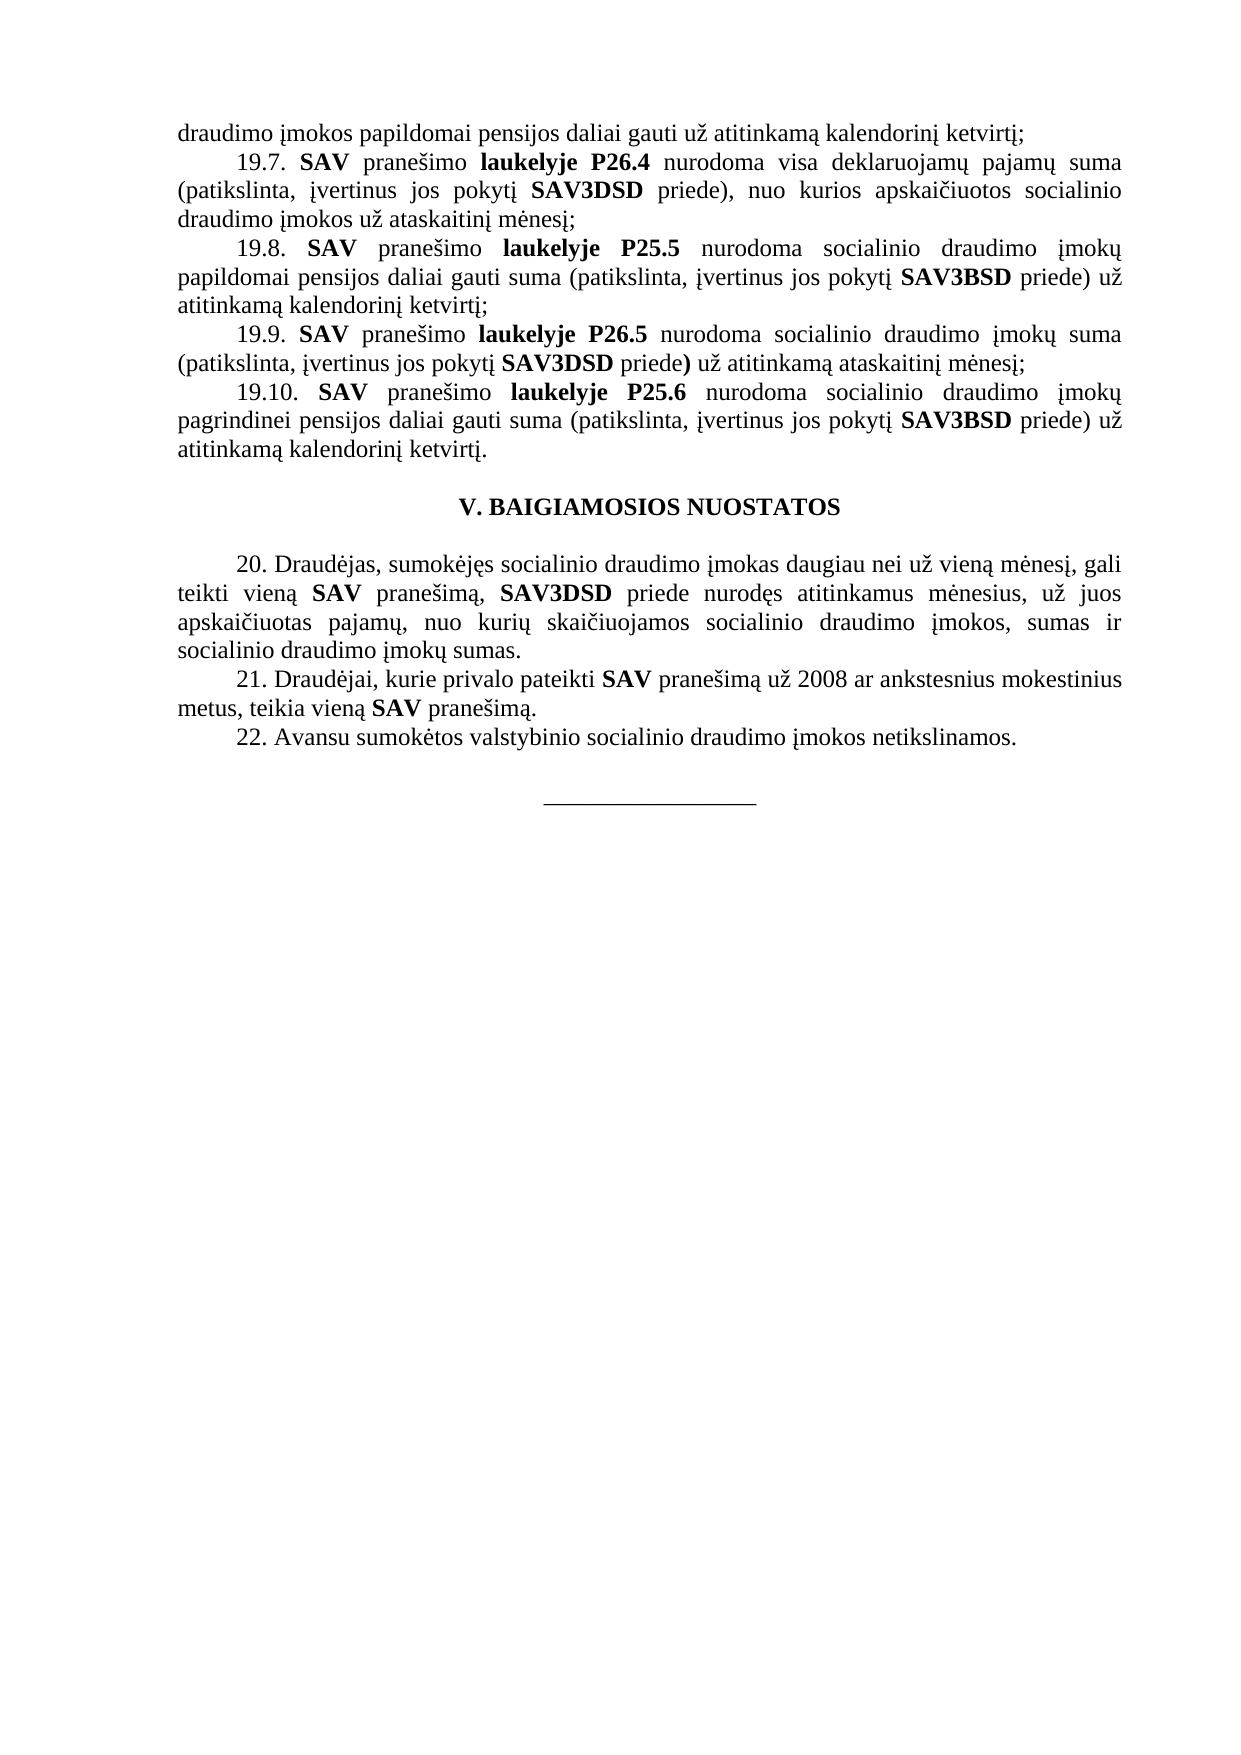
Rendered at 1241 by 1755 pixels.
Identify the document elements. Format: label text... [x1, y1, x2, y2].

text _________________ [177, 779, 1122, 808]
text V. BAIGIAMOSIOS NUOSTATOS [177, 492, 1122, 521]
text 21. Draudėjai, kurie privalo pateikti SAV pranešimą už 2008 ar ankstesnius mokestinius metus, teikia vieną SAV pranešimą. [177, 664, 1122, 722]
text 19.9. SAV pranešimo laukelyje P26.5 nurodoma socialinio draudimo įmokų suma (patikslinta, įvertinus jos pokytį SAV3DSD priede) už atitinkamą ataskaitinį mėnesį; [177, 319, 1122, 377]
text 19.7. SAV pranešimo laukelyje P26.4 nurodoma visa deklaruojamų pajamų suma (patikslinta, įvertinus jos pokytį SAV3DSD priede), nuo kurios apskaičiuotos socialinio draudimo įmokos už ataskaitinį mėnesį; [177, 147, 1122, 233]
text 20. Draudėjas, sumokėjęs socialinio draudimo įmokas daugiau nei už vieną mėnesį, gali teikti vieną SAV pranešimą, SAV3DSD priede nurodęs atitinkamus mėnesius, už juos apskaičiuotas pajamų, nuo kurių skaičiuojamos socialinio draudimo įmokos, sumas ir socialinio draudimo įmokų sumas. [177, 549, 1122, 664]
text 19.8. SAV pranešimo laukelyje P25.5 nurodoma socialinio draudimo įmokų papildomai pensijos daliai gauti suma (patikslinta, įvertinus jos pokytį SAV3BSD priede) už atitinkamą kalendorinį ketvirtį; [177, 233, 1122, 319]
text 22. Avansu sumokėtos valstybinio socialinio draudimo įmokos netikslinamos. [177, 722, 1122, 751]
text draudimo įmokos papildomai pensijos daliai gauti už atitinkamą kalendorinį ketvirtį; [177, 118, 1122, 147]
text 19.10. SAV pranešimo laukelyje P25.6 nurodoma socialinio draudimo įmokų pagrindinei pensijos daliai gauti suma (patikslinta, įvertinus jos pokytį SAV3BSD priede) už atitinkamą kalendorinį ketvirtį. [177, 377, 1122, 463]
